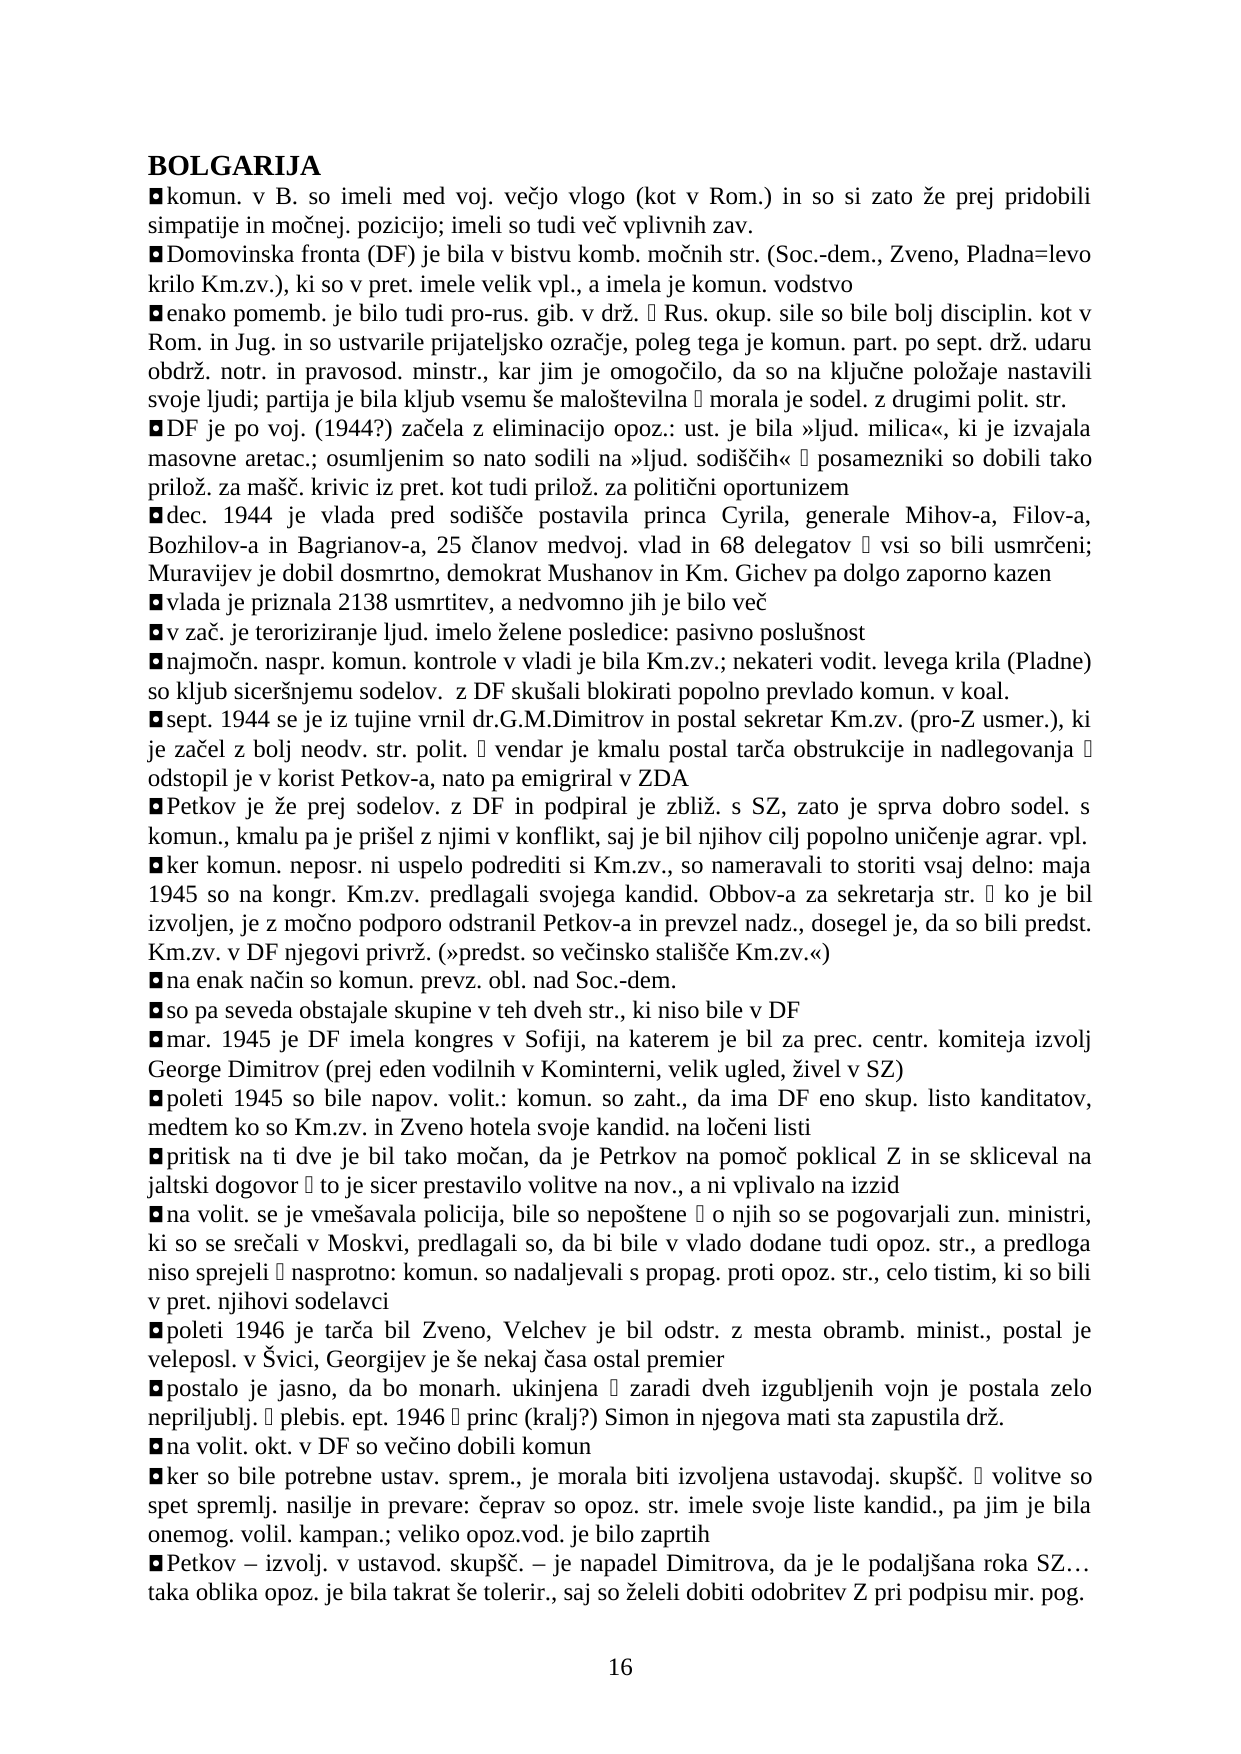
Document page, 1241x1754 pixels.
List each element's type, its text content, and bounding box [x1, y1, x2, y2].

list Petkov je že prej sodelov. z DF in podpiral je zbliž. s SZ, zato je sprva dobro sodel. s komun., kmalu pa je prišel z njimi v konflikt, saj je bil njihov cilj popolno uničenje agrar. vpl. [148, 791, 1093, 850]
list Petkov – izvolj. v ustavod. skupšč. – je napadel Dimitrova, da je le podaljšana roka SZ… taka oblika opoz. je bila takrat še tolerir., saj so želeli dobiti odobritev Z pri podpisu mir. pog. [148, 1548, 1093, 1606]
list dec. 1944 je vlada pred sodišče postavila princa Cyrila, generale Mihov-a, Filov-a, Bozhilov-a in Bagrianov-a, 25 članov medvoj. vlad in 68 delegatov  vsi so bili usmrčeni; Muravijev je dobil dosmrtno, demokrat Mushanov in Km. Gichev pa dolgo zaporno kazen [148, 500, 1093, 587]
list na volit. okt. v DF so večino dobili komun [148, 1431, 1093, 1461]
list poleti 1946 je tarča bil Zveno, Velchev je bil odstr. z mesta obramb. minist., postal je veleposl. v Švici, Georgijev je še nekaj časa ostal premier [148, 1315, 1093, 1373]
list so pa seveda obstajale skupine v teh dveh str., ki niso bile v DF [148, 995, 1093, 1024]
list komun. v B. so imeli med voj. večjo vlogo (kot v Rom.) in so si zato že prej pridobili simpatije in močnej. pozicijo; imeli so tudi več vplivnih zav. [148, 181, 1093, 239]
list mar. 1945 je DF imela kongres v Sofiji, na katerem je bil za prec. centr. komiteja izvolj George Dimitrov (prej eden vodilnih v Kominterni, velik ugled, živel v SZ) [148, 1024, 1093, 1083]
list ker so bile potrebne ustav. sprem., je morala biti izvoljena ustavodaj. skupšč.  volitve so spet spremlj. nasilje in prevare: čeprav so opoz. str. imele svoje liste kandid., pa jim je bila onemog. volil. kampan.; veliko opoz.vod. je bilo zaprtih [148, 1461, 1093, 1548]
list poleti 1945 so bile napov. volit.: komun. so zaht., da ima DF eno skup. listo kanditatov, medtem ko so Km.zv. in Zveno hotela svoje kandid. na ločeni listi [148, 1083, 1093, 1141]
list najmočn. naspr. komun. kontrole v vladi je bila Km.zv.; nekateri vodit. levega krila (Pladne) so kljub siceršnjemu sodelov. z DF skušali blokirati popolno prevlado komun. v koal. [148, 646, 1093, 704]
list postalo je jasno, da bo monarh. ukinjena  zaradi dveh izgubljenih vojn je postala zelo nepriljublj.  plebis. ept. 1946  princ (kralj?) Simon in njegova mati sta zapustila drž. [148, 1373, 1093, 1431]
list vlada je priznala 2138 usmrtitev, a nedvomno jih je bilo več [148, 587, 1093, 617]
list DF je po voj. (1944?) začela z eliminacijo opoz.: ust. je bila »ljud. milica«, ki je izvajala masovne aretac.; osumljenim so nato sodili na »ljud. sodiščih«  posamezniki so dobili tako prilož. za mašč. krivic iz pret. kot tudi prilož. za politični oportunizem [148, 413, 1093, 500]
list enako pomemb. je bilo tudi pro-rus. gib. v drž.  Rus. okup. sile so bile bolj disciplin. kot v Rom. in Jug. in so ustvarile prijateljsko ozračje, poleg tega je komun. part. po sept. drž. udaru obdrž. notr. in pravosod. minstr., kar jim je omogočilo, da so na ključne položaje nastavili svoje ljudi; partija je bila kljub vsemu še maloštevilna  morala je sodel. z drugimi polit. str. [148, 298, 1093, 413]
list pritisk na ti dve je bil tako močan, da je Petrkov na pomoč poklical Z in se skliceval na jaltski dogovor  to je sicer prestavilo volitve na nov., a ni vplivalo na izzid [148, 1141, 1093, 1199]
list sept. 1944 se je iz tujine vrnil dr.G.M.Dimitrov in postal sekretar Km.zv. (pro-Z usmer.), ki je začel z bolj neodv. str. polit.  vendar je kmalu postal tarča obstrukcije in nadlegovanja  odstopil je v korist Petkov-a, nato pa emigriral v ZDA [148, 704, 1093, 791]
list na enak način so komun. prevz. obl. nad Soc.-dem. [148, 965, 1093, 995]
list ker komun. neposr. ni uspelo podrediti si Km.zv., so nameravali to storiti vsaj delno: maja 1945 so na kongr. Km.zv. predlagali svojega kandid. Obbov-a za sekretarja str.  ko je bil izvoljen, je z močno podporo odstranil Petkov-a in prevzel nadz., dosegel je, da so bili predst. Km.zv. v DF njegovi privrž. (»predst. so večinsko stališče Km.zv.«) [148, 850, 1093, 965]
list v zač. je teroriziranje ljud. imelo želene posledice: pasivno poslušnost [148, 617, 1093, 646]
list Domovinska fronta (DF) je bila v bistvu komb. močnih str. (Soc.-dem., Zveno, Pladna=levo krilo Km.zv.), ki so v pret. imele velik vpl., a imela je komun. vodstvo [148, 239, 1093, 298]
list na volit. se je vmešavala policija, bile so nepoštene  o njih so se pogovarjali zun. ministri, ki so se srečali v Moskvi, predlagali so, da bi bile v vlado dodane tudi opoz. str., a predloga niso sprejeli  nasprotno: komun. so nadaljevali s propag. proti opoz. str., celo tistim, ki so bili v pret. njihovi sodelavci [148, 1199, 1093, 1315]
text BOLGARIJA [148, 148, 1093, 181]
